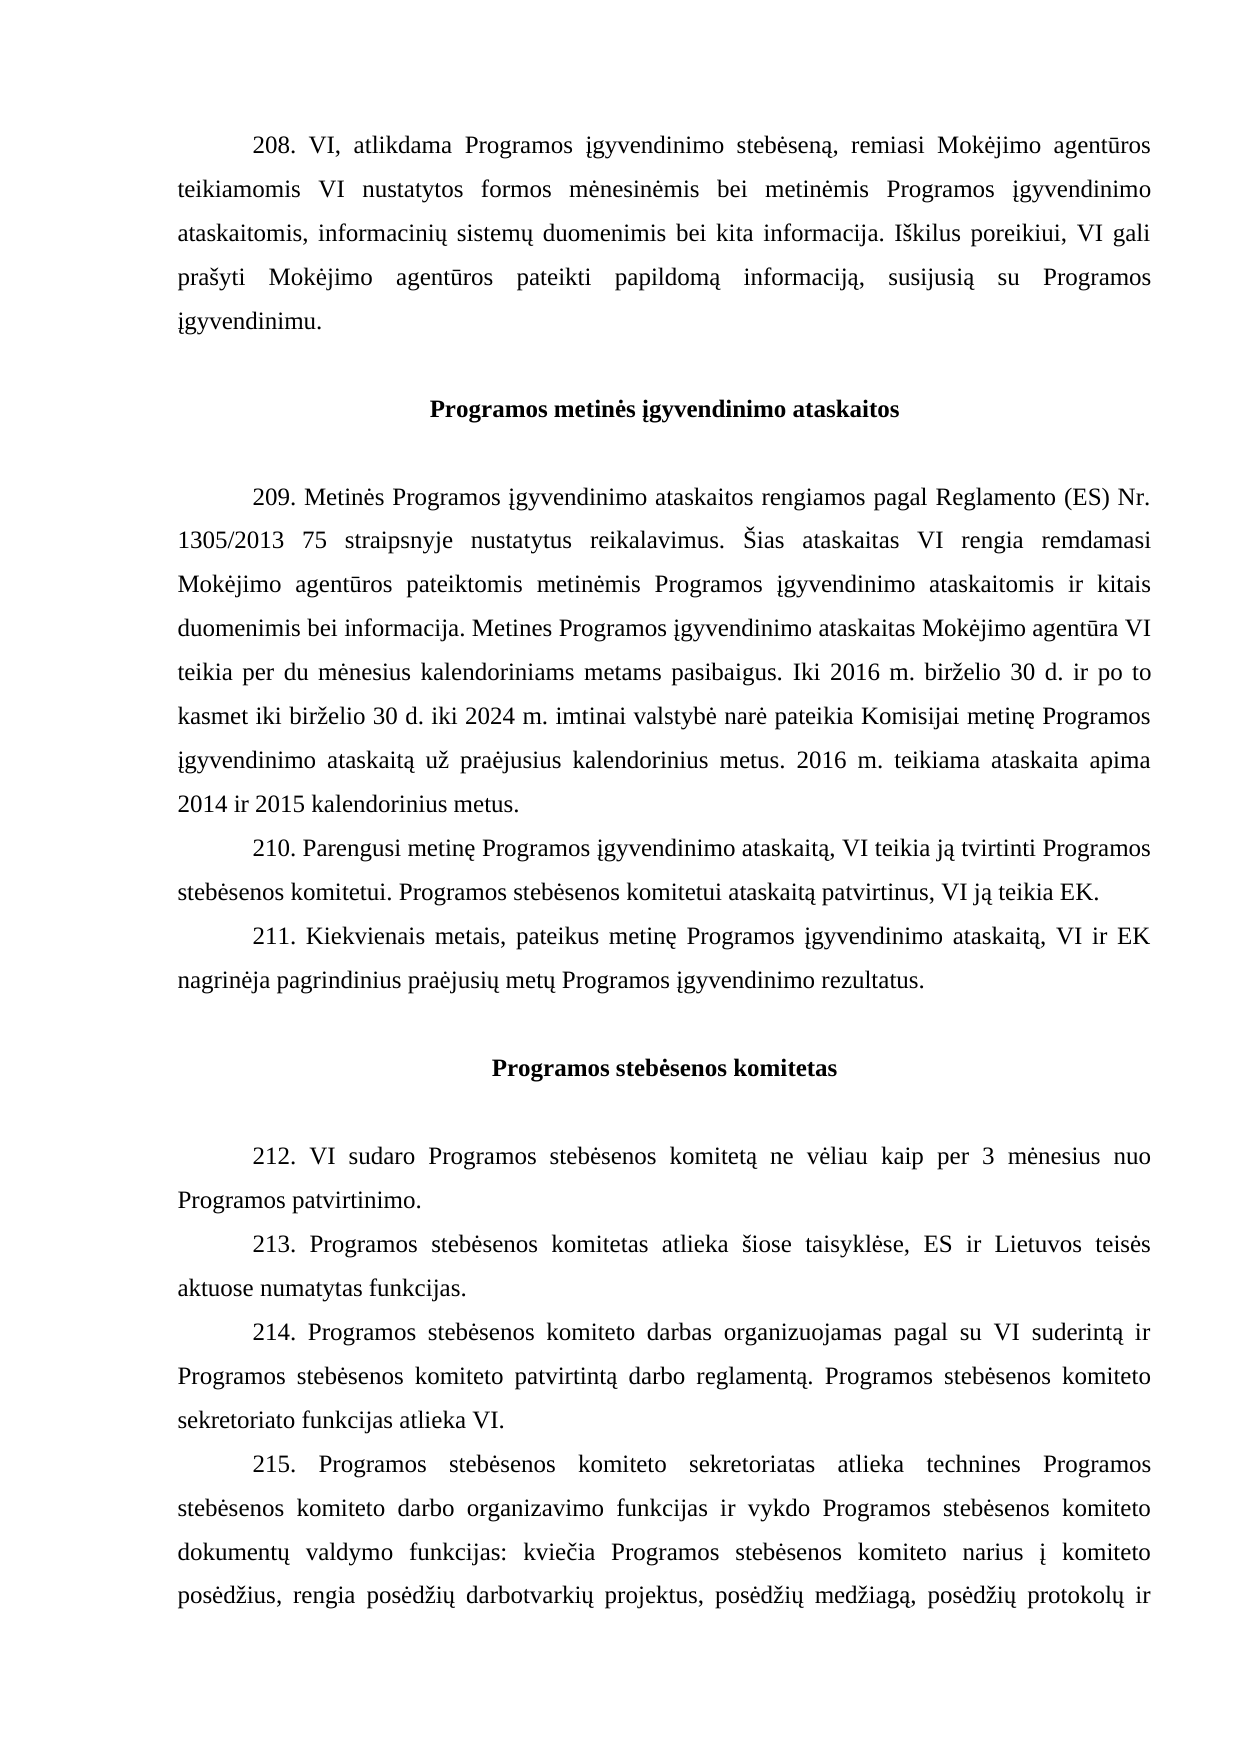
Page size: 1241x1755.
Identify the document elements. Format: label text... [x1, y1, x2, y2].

text 215. Programos stebėsenos komiteto sekretoriatas atlieka technines Programos stebėsenos komiteto darbo organizavimo funkcijas ir vykdo Programos stebėsenos komiteto dokumentų valdymo funkcijas: kviečia Programos stebėsenos komiteto narius į komiteto posėdžius, rengia posėdžių darbotvarkių projektus, posėdžių medžiagą, posėdžių protokolų ir [177, 1449, 1152, 1609]
text 211. Kiekvienais metais, pateikus metinę Programos įgyvendinimo ataskaitą, VI ir EK nagrinėja pagrindinius praėjusių metų Programos įgyvendinimo rezultatus. [177, 921, 1152, 994]
text 213. Programos stebėsenos komitetas atlieka šiose taisyklėse, ES ir Lietuvos teisės aktuose numatytas funkcijas. [177, 1229, 1152, 1302]
text 212. VI sudaro Programos stebėsenos komitetą ne vėliau kaip per 3 mėnesius nuo Programos patvirtinimo. [177, 1141, 1152, 1214]
text 214. Programos stebėsenos komiteto darbas organizuojamas pagal su VI suderintą ir Programos stebėsenos komiteto patvirtintą darbo reglamentą. Programos stebėsenos komiteto sekretoriato funkcijas atlieka VI. [177, 1317, 1152, 1433]
text Programos stebėsenos komitetas [177, 1053, 1152, 1082]
text 209. Metinės Programos įgyvendinimo ataskaitos rengiamos pagal Reglamento (ES) Nr. 1305/2013 75 straipsnyje nustatytus reikalavimus. Šias ataskaitas VI rengia remdamasi Mokėjimo agentūros pateiktomis metinėmis Programos įgyvendinimo ataskaitomis ir kitais duomenimis bei informacija. Metines Programos įgyvendinimo ataskaitas Mokėjimo agentūra VI teikia per du mėnesius kalendoriniams metams pasibaigus. Iki 2016 m. birželio 30 d. ir po to kasmet iki birželio 30 d. iki 2024 m. imtinai valstybė narė pateikia Komisijai metinę Programos įgyvendinimo ataskaitą už praėjusius kalendorinius metus. 2016 m. teikiama ataskaita apima 2014 ir 2015 kalendorinius metus. [177, 482, 1152, 818]
text Programos metinės įgyvendinimo ataskaitos [177, 394, 1152, 422]
text 208. VI, atlikdama Programos įgyvendinimo stebėseną, remiasi Mokėjimo agentūros teikiamomis VI nustatytos formos mėnesinėmis bei metinėmis Programos įgyvendinimo ataskaitomis, informacinių sistemų duomenimis bei kita informacija. Iškilus poreikiui, VI gali prašyti Mokėjimo agentūros pateikti papildomą informaciją, susijusią su Programos įgyvendinimu. [177, 130, 1152, 334]
text 210. Parengusi metinę Programos įgyvendinimo ataskaitą, VI teikia ją tvirtinti Programos stebėsenos komitetui. Programos stebėsenos komitetui ataskaitą patvirtinus, VI ją teikia EK. [177, 833, 1152, 906]
